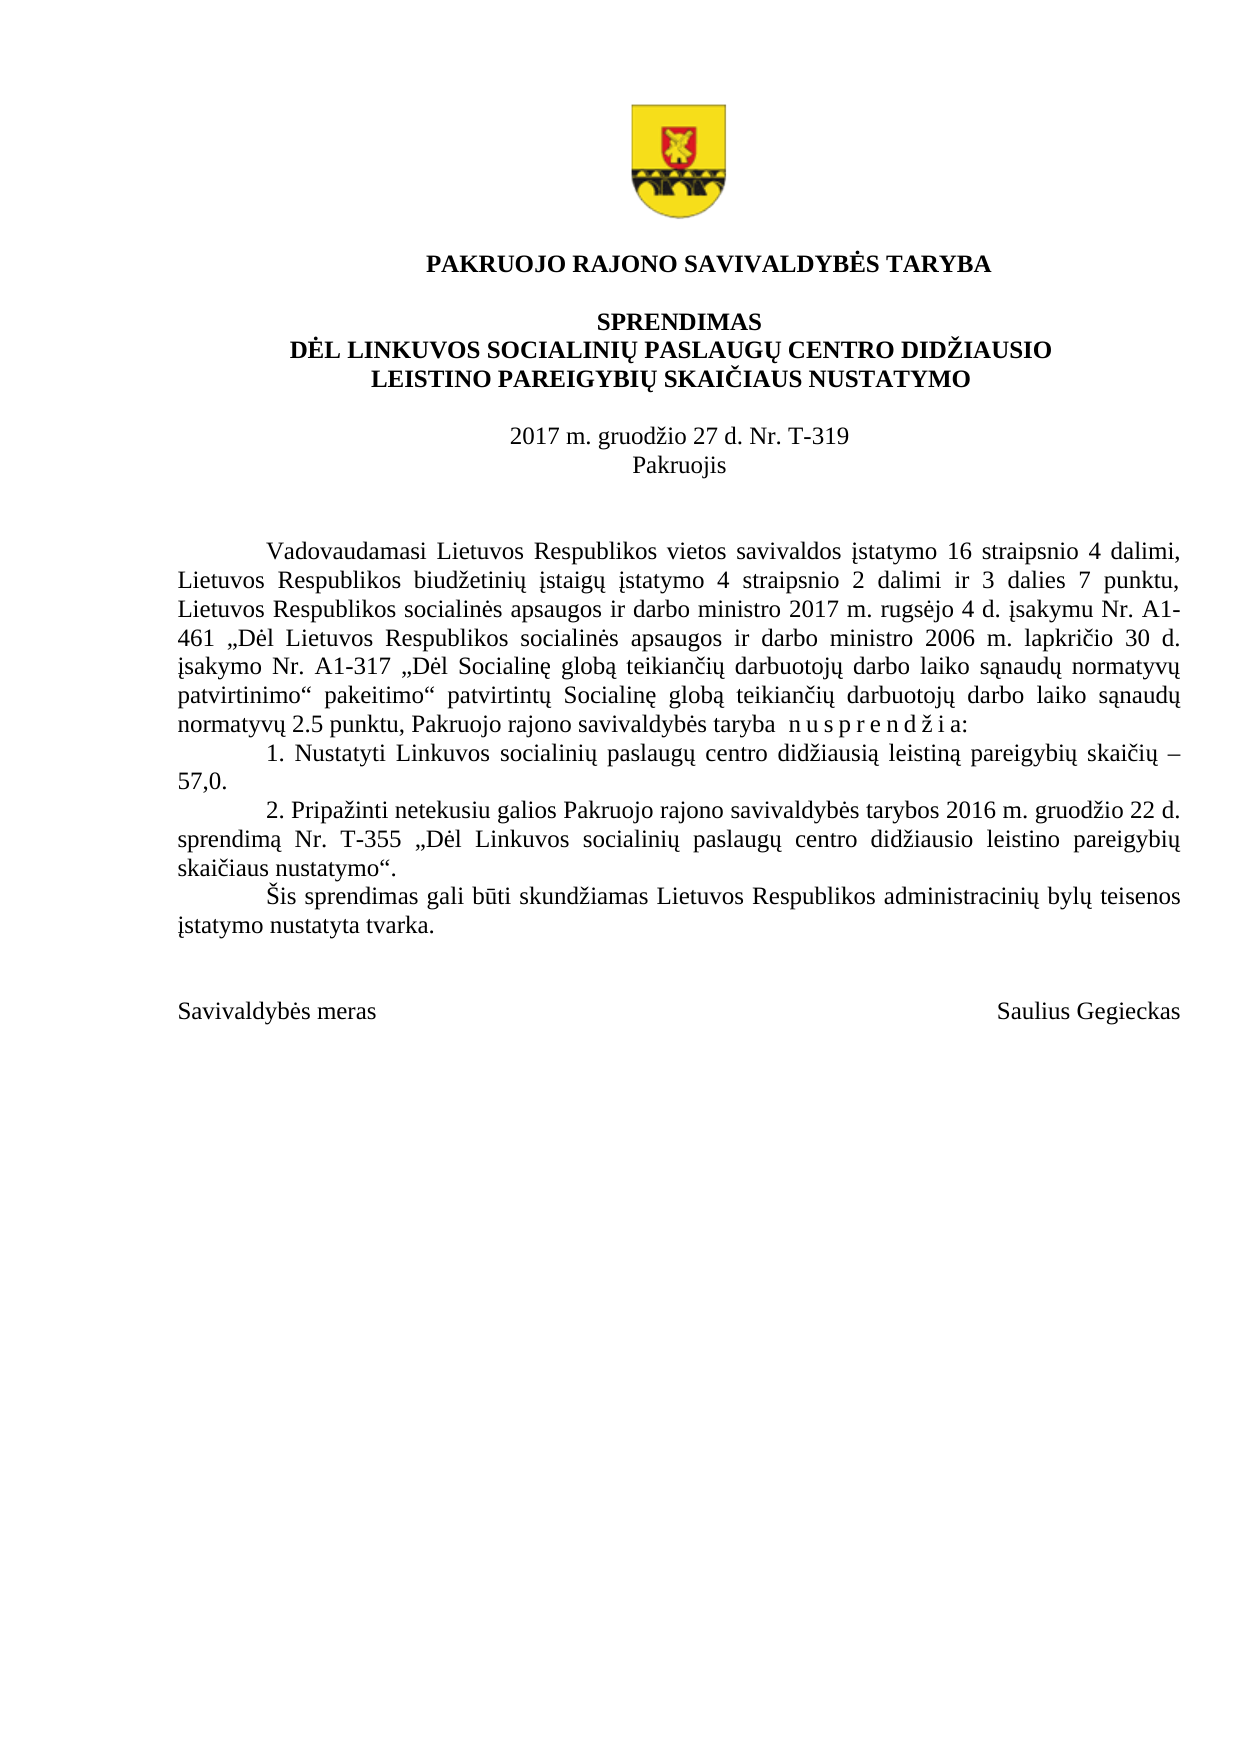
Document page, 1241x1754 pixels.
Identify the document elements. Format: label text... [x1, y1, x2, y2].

table_header [177, 1111, 377, 1245]
text SPRENDIMAS [177, 307, 1181, 336]
table_header [764, 1111, 971, 1245]
text PAKRUOJO RAJONO SAVIVALDYBĖS TARYBA [177, 249, 1181, 278]
text Pakruojis [177, 450, 1181, 479]
text Šis sprendimas gali būti skundžiamas Lietuvos Respublikos administracinių bylų teisenos įstatymo nustatyta tvarka. [177, 881, 1181, 939]
text DĖL LINKUVOS SOCIALINIŲ PASLAUGŲ CENTRO DIDŽIAUSIO LEISTINO PAREIGYBIŲ SKAIČIAUS NUSTATYMO [253, 336, 1089, 393]
text 2017 m. gruodžio 27 d. Nr. T-319 [177, 421, 1181, 450]
table_header [971, 1111, 1192, 1245]
table_header [377, 1111, 558, 1245]
text 2. Pripažinti netekusiu galios Pakruojo rajono savivaldybės tarybos 2016 m. gruodžio 22 d. sprendimą Nr. T-355 „Dėl Linkuvos socialinių paslaugų centro didžiausio leistino pareigybių skaičiaus nustatymo“. [177, 795, 1181, 881]
text Savivaldybės meras Saulius Gegieckas [177, 996, 1181, 1025]
table_header [558, 1111, 764, 1245]
text Vadovaudamasi Lietuvos Respublikos vietos savivaldos įstatymo 16 straipsnio 4 dalimi, Lietuvos Respublikos biudžetinių įstaigų įstatymo 4 straipsnio 2 dalimi ir 3 dalies 7 punktu, Lietuvos Respublikos socialinės apsaugos ir darbo ministro 2017 m. rugsėjo 4 d. įsakymu Nr. A1-461 „Dėl Lietuvos Respublikos socialinės apsaugos ir darbo ministro 2006 m. lapkričio 30 d. įsakymo Nr. A1-317 „Dėl Socialinę globą teikiančių darbuotojų darbo laiko sąnaudų normatyvų patvirtinimo“ pakeitimo“ patvirtintų Socialinę globą teikiančių darbuotojų darbo laiko sąnaudų normatyvų 2.5 punktu, Pakruojo rajono savivaldybės taryba nusprendžia: [177, 536, 1181, 738]
text 1. Nustatyti Linkuvos socialinių paslaugų centro didžiausią leistiną pareigybių skaičių – 57,0. [177, 738, 1181, 795]
